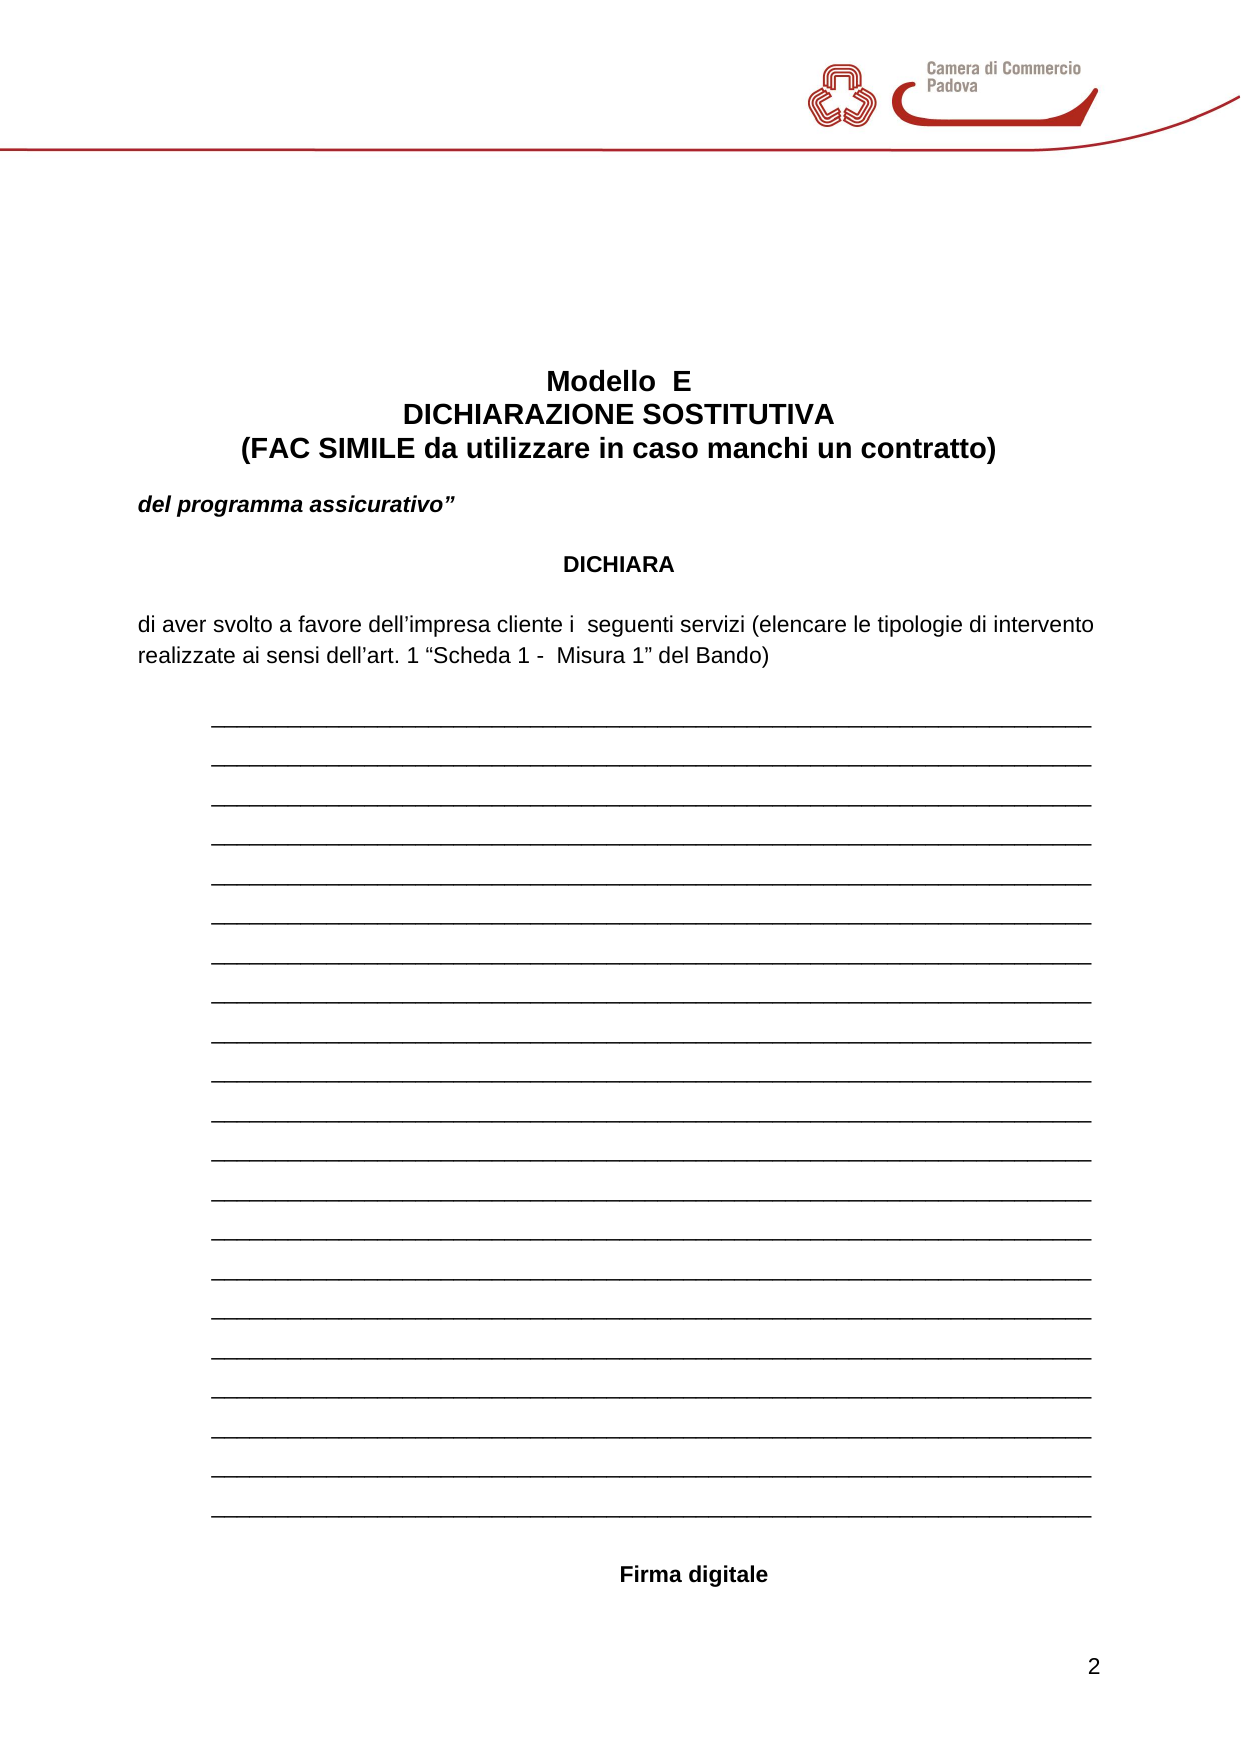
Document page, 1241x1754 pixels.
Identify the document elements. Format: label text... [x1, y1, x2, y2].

picture [0, 9, 1241, 192]
text del programma assicurativo” [138, 491, 1100, 517]
text _________________________________________________________________________________________________________________________________________________________________________________________________________________________________________________________________________________________________________________________________________________________________________________________________________________________________________________________________________________________________________________________________________________________________________________________________________________________________________________________________________________________________________________________________________________________________________________________________________________________________________________________________________________________________________________________________________________________________________________________________________________________________________________________________________________________________________________________________________________________________________________________________________________________________________________________________________________________________________________________________________________________________________________________________________________________________________________________________________________________________________ [211, 702, 1100, 1518]
text Firma digitale [213, 1561, 1100, 1588]
text DICHIARA [138, 551, 1100, 577]
text di aver svolto a favore dell’impresa cliente i seguenti servizi (elencare le tipologie di intervento realizzate ai sensi dell’art. 1 “Scheda 1 - Misura 1” del Bando) [138, 611, 1100, 668]
